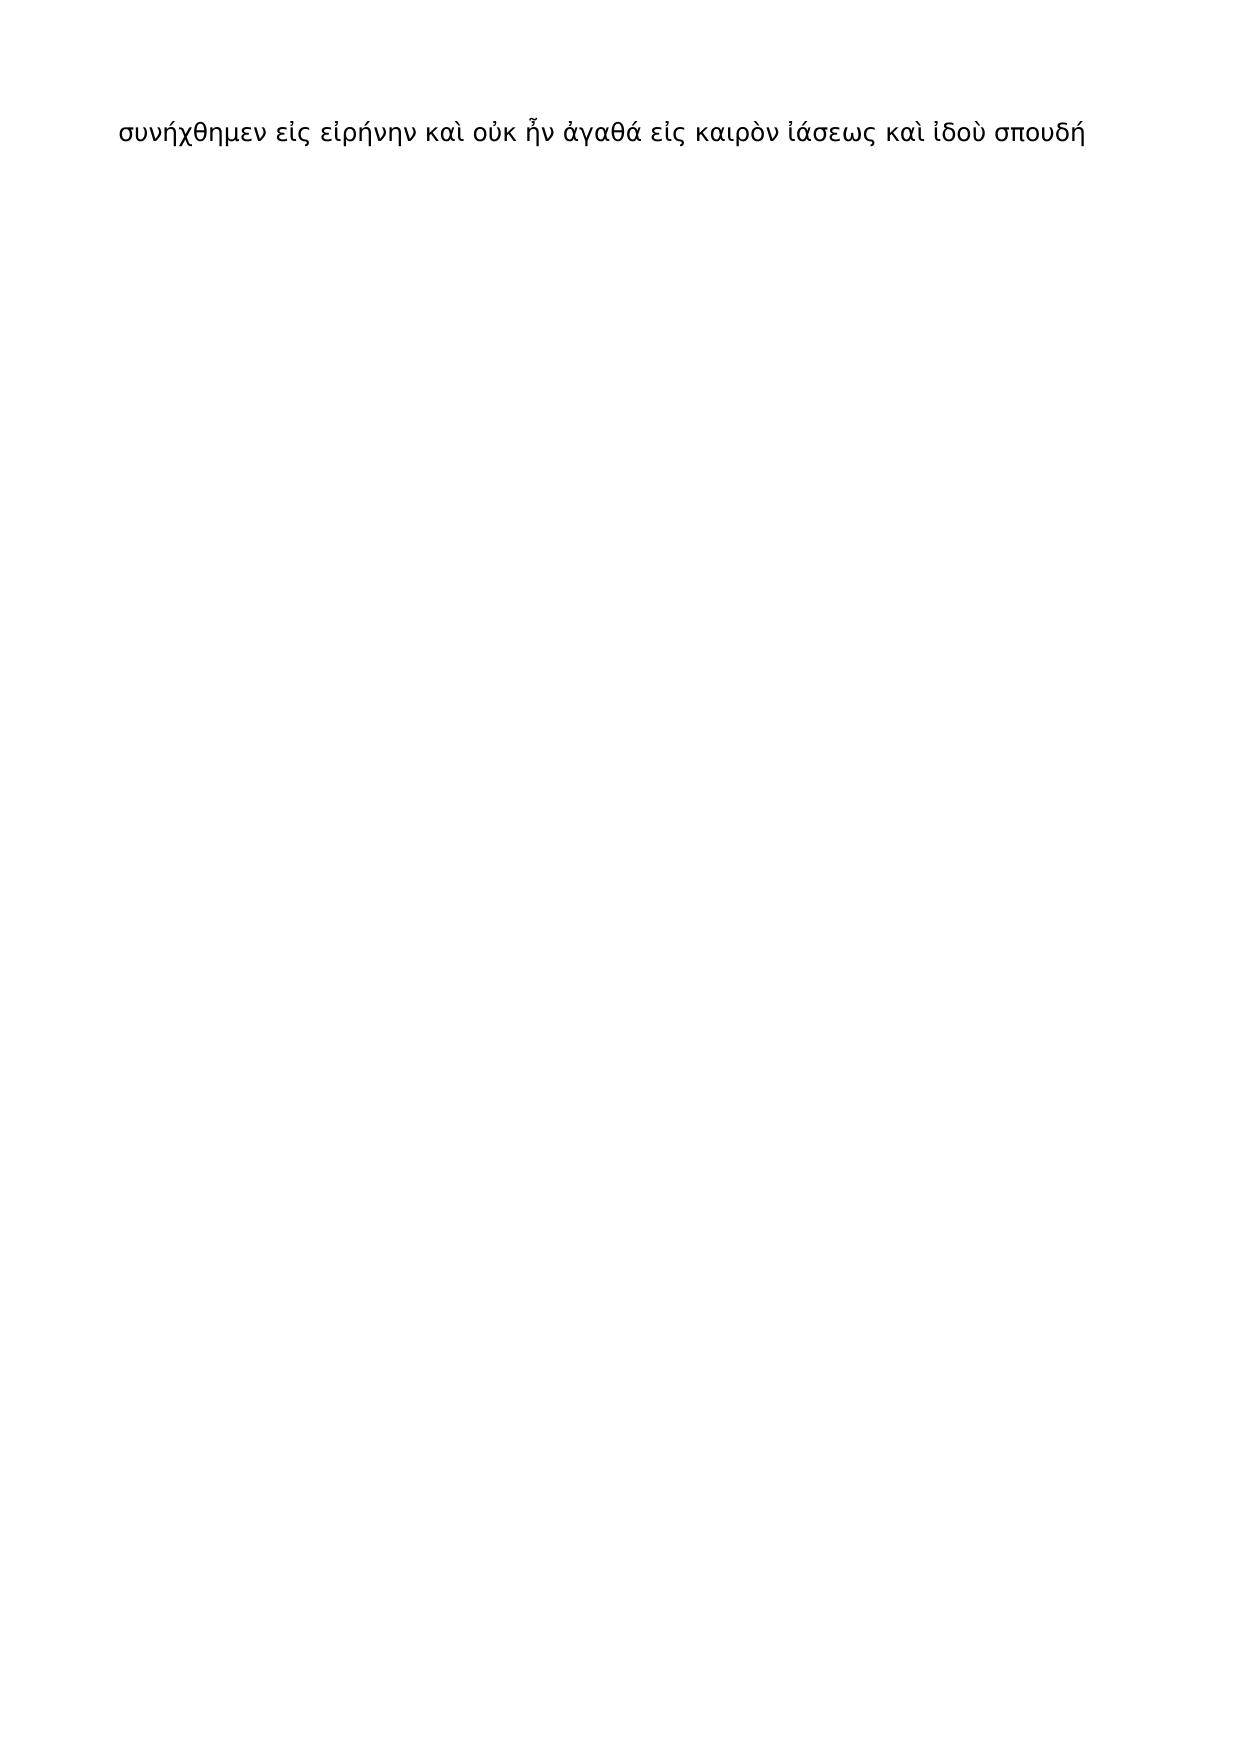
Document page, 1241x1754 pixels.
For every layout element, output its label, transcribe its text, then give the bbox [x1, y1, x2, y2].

text συνήχθημεν εἰς εἰρήνην καὶ οὐκ ἦν ἀγαθά εἰς καιρὸν ἰάσεως καὶ ἰδοὺ σπουδή [118, 118, 1122, 147]
